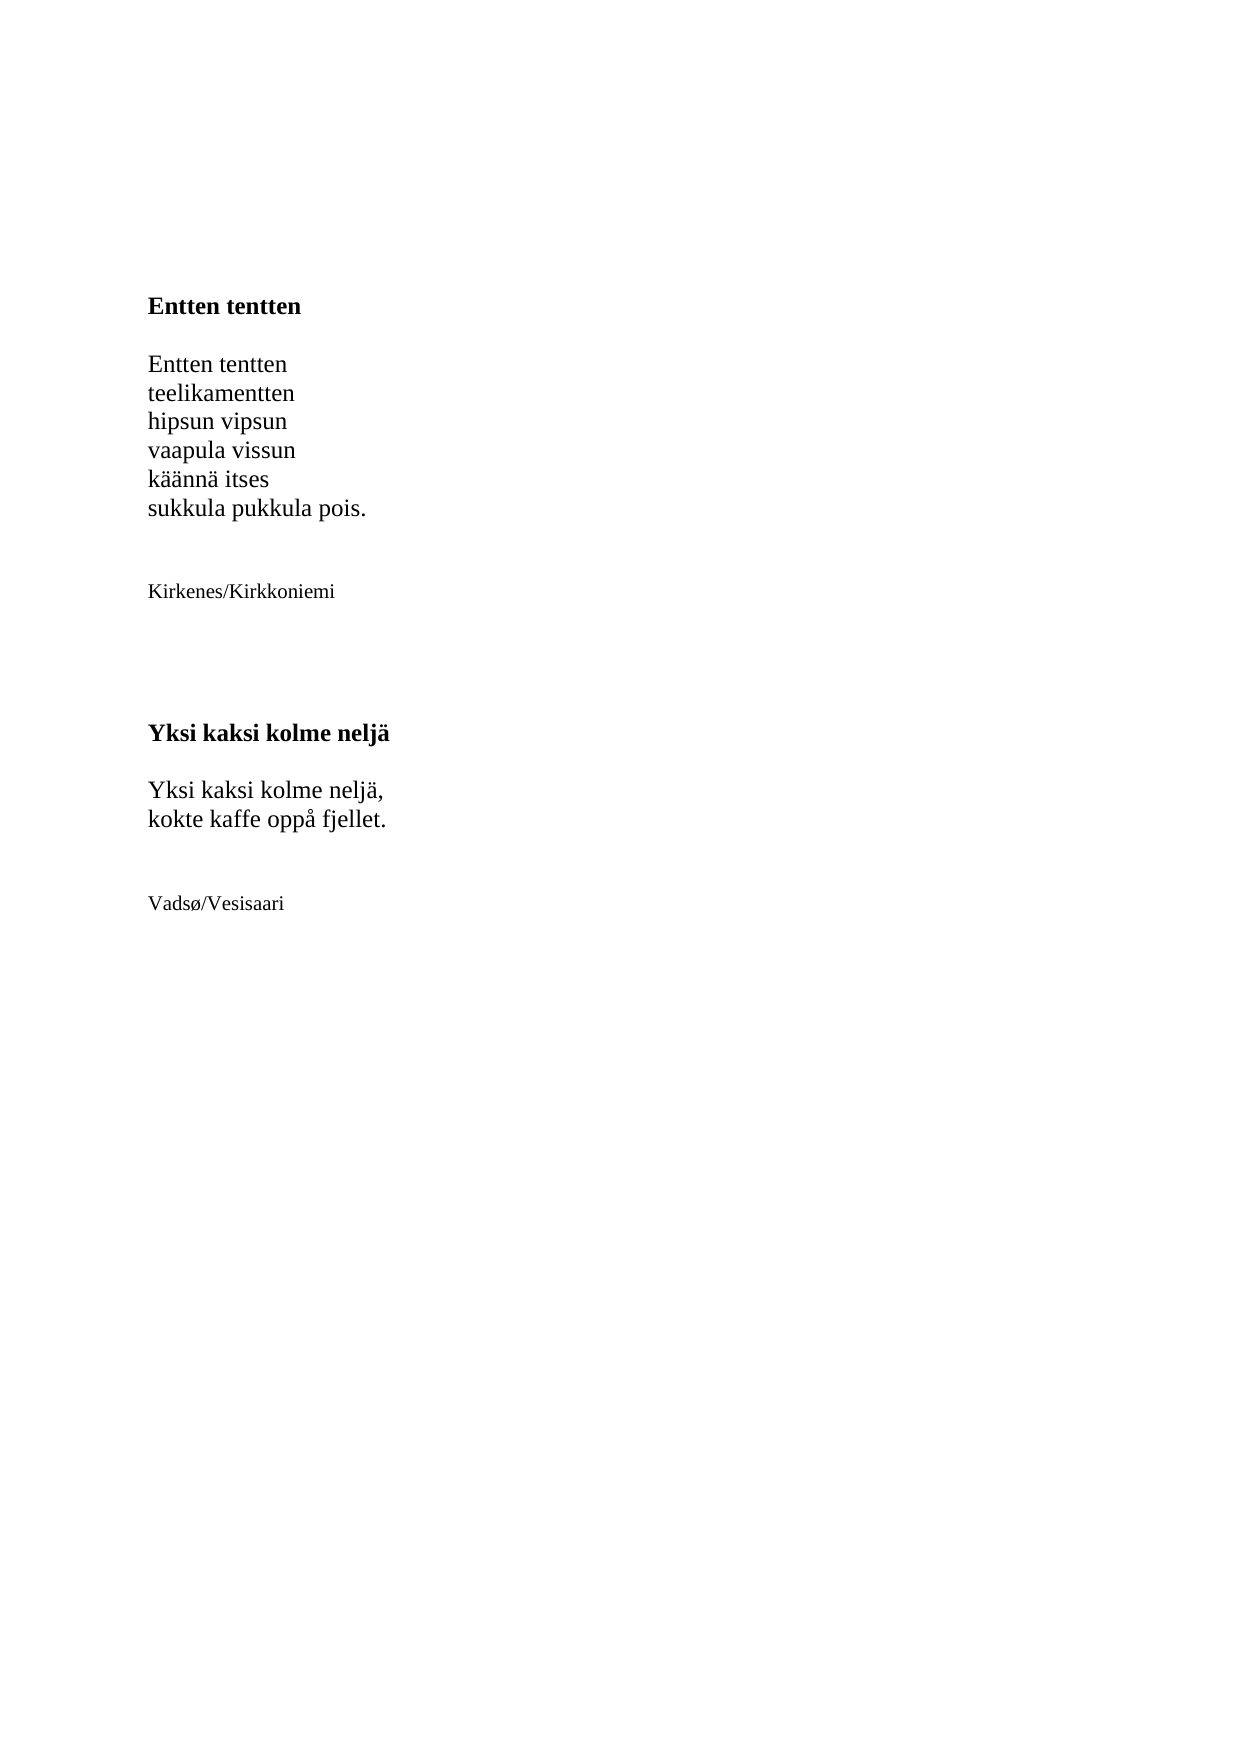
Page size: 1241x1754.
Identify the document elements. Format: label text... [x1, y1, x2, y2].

text Vadsø/Vesisaari [148, 890, 1093, 914]
text Entten tentten [148, 349, 1093, 378]
text Kirkenes/Kirkkoniemi [148, 579, 1093, 603]
text Entten tentten [148, 291, 1093, 320]
text Yksi kaksi kolme neljä [148, 718, 1093, 747]
text teelikamentten [148, 378, 1093, 406]
text sukkula pukkula pois. [148, 493, 1093, 521]
text kokte kaffe oppå fjellet. [148, 804, 1093, 833]
text käännä itses [148, 464, 1093, 493]
text hipsun vipsun [148, 406, 1093, 435]
text vaapula vissun [148, 435, 1093, 464]
text Yksi kaksi kolme neljä, [148, 775, 1093, 804]
